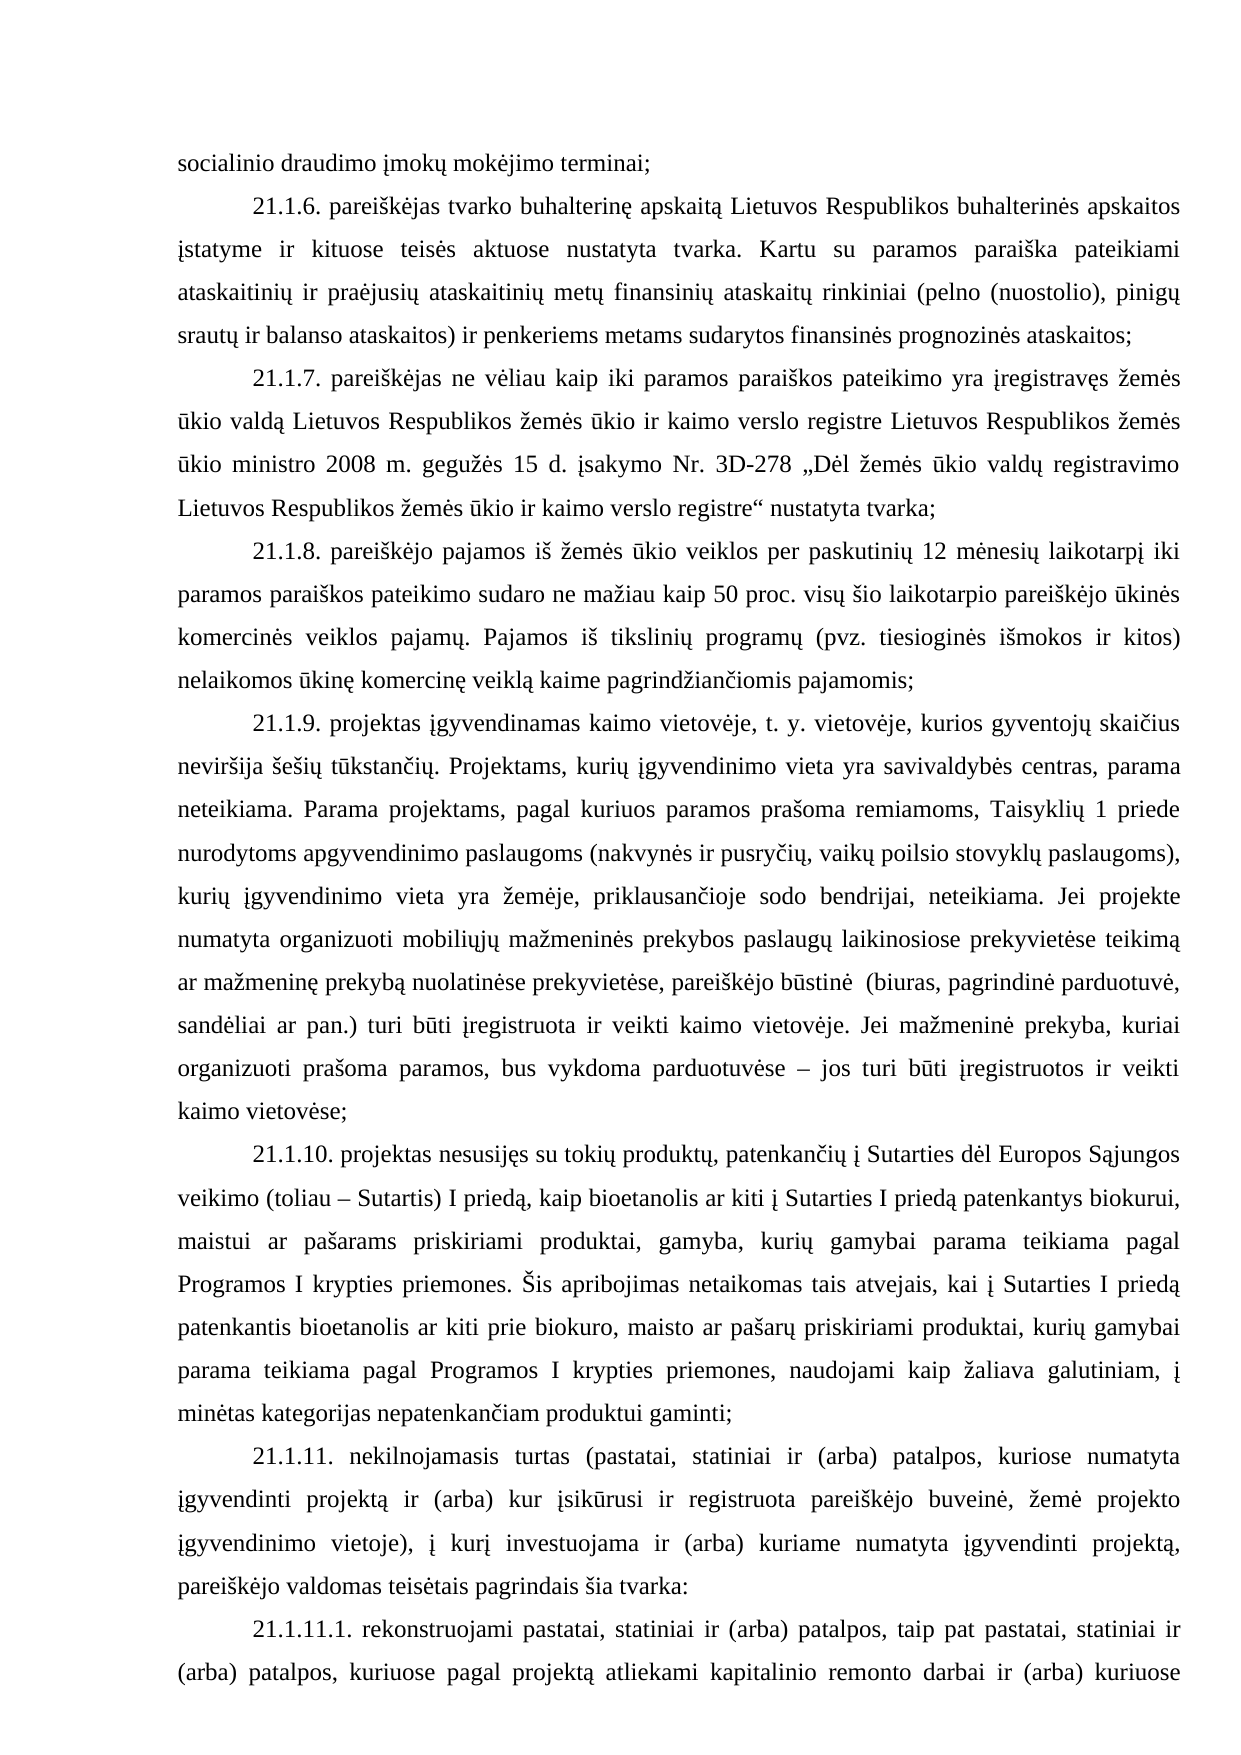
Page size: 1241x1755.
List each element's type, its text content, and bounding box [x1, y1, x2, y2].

text socialinio draudimo įmokų mokėjimo terminai; [177, 148, 1181, 176]
text 21.1.11. nekilnojamasis turtas (pastatai, statiniai ir (arba) patalpos, kuriose numatyta įgyvendinti projektą ir (arba) kur įsikūrusi ir registruota pareiškėjo buveinė, žemė projekto įgyvendinimo vietoje), į kurį investuojama ir (arba) kuriame numatyta įgyvendinti projektą, pareiškėjo valdomas teisėtais pagrindais šia tvarka: [177, 1441, 1181, 1599]
text 21.1.8. pareiškėjo pajamos iš žemės ūkio veiklos per paskutinių 12 mėnesių laikotarpį iki paramos paraiškos pateikimo sudaro ne mažiau kaip 50 proc. visų šio laikotarpio pareiškėjo ūkinės komercinės veiklos pajamų. Pajamos iš tikslinių programų (pvz. tiesioginės išmokos ir kitos) nelaikomos ūkinę komercinę veiklą kaime pagrindžiančiomis pajamomis; [177, 536, 1181, 694]
text 21.1.7. pareiškėjas ne vėliau kaip iki paramos paraiškos pateikimo yra įregistravęs žemės ūkio valdą Lietuvos Respublikos žemės ūkio ir kaimo verslo registre Lietuvos Respublikos žemės ūkio ministro 2008 m. gegužės 15 d. įsakymo Nr. 3D-278 „Dėl žemės ūkio valdų registravimo Lietuvos Respublikos žemės ūkio ir kaimo verslo registre“ nustatyta tvarka; [177, 363, 1181, 521]
text 21.1.9. projektas įgyvendinamas kaimo vietovėje, t. y. vietovėje, kurios gyventojų skaičius neviršija šešių tūkstančių. Projektams, kurių įgyvendinimo vieta yra savivaldybės centras, parama neteikiama. Parama projektams, pagal kuriuos paramos prašoma remiamoms, Taisyklių 1 priede nurodytoms apgyvendinimo paslaugoms (nakvynės ir pusryčių, vaikų poilsio stovyklų paslaugoms), kurių įgyvendinimo vieta yra žemėje, priklausančioje sodo bendrijai, neteikiama. Jei projekte numatyta organizuoti mobiliųjų mažmeninės prekybos paslaugų laikinosiose prekyvietėse teikimą ar mažmeninę prekybą nuolatinėse prekyvietėse, pareiškėjo būstinė (biuras, pagrindinė parduotuvė, sandėliai ar pan.) turi būti įregistruota ir veikti kaimo vietovėje. Jei mažmeninė prekyba, kuriai organizuoti prašoma paramos, bus vykdoma parduotuvėse – jos turi būti įregistruotos ir veikti kaimo vietovėse; [177, 708, 1181, 1125]
text 21.1.11.1. rekonstruojami pastatai, statiniai ir (arba) patalpos, taip pat pastatai, statiniai ir (arba) patalpos, kuriuose pagal projektą atliekami kapitalinio remonto darbai ir (arba) kuriuose [177, 1614, 1181, 1686]
text 21.1.6. pareiškėjas tvarko buhalterinę apskaitą Lietuvos Respublikos buhalterinės apskaitos įstatyme ir kituose teisės aktuose nustatyta tvarka. Kartu su paramos paraiška pateikiami ataskaitinių ir praėjusių ataskaitinių metų finansinių ataskaitų rinkiniai (pelno (nuostolio), pinigų srautų ir balanso ataskaitos) ir penkeriems metams sudarytos finansinės prognozinės ataskaitos; [177, 191, 1181, 349]
text 21.1.10. projektas nesusijęs su tokių produktų, patenkančių į Sutarties dėl Europos Sąjungos veikimo (toliau – Sutartis) I priedą, kaip bioetanolis ar kiti į Sutarties I priedą patenkantys biokurui, maistui ar pašarams priskiriami produktai, gamyba, kurių gamybai parama teikiama pagal Programos I krypties priemones. Šis apribojimas netaikomas tais atvejais, kai į Sutarties I priedą patenkantis bioetanolis ar kiti prie biokuro, maisto ar pašarų priskiriami produktai, kurių gamybai parama teikiama pagal Programos I krypties priemones, naudojami kaip žaliava galutiniam, į minėtas kategorijas nepatenkančiam produktui gaminti; [177, 1139, 1181, 1427]
